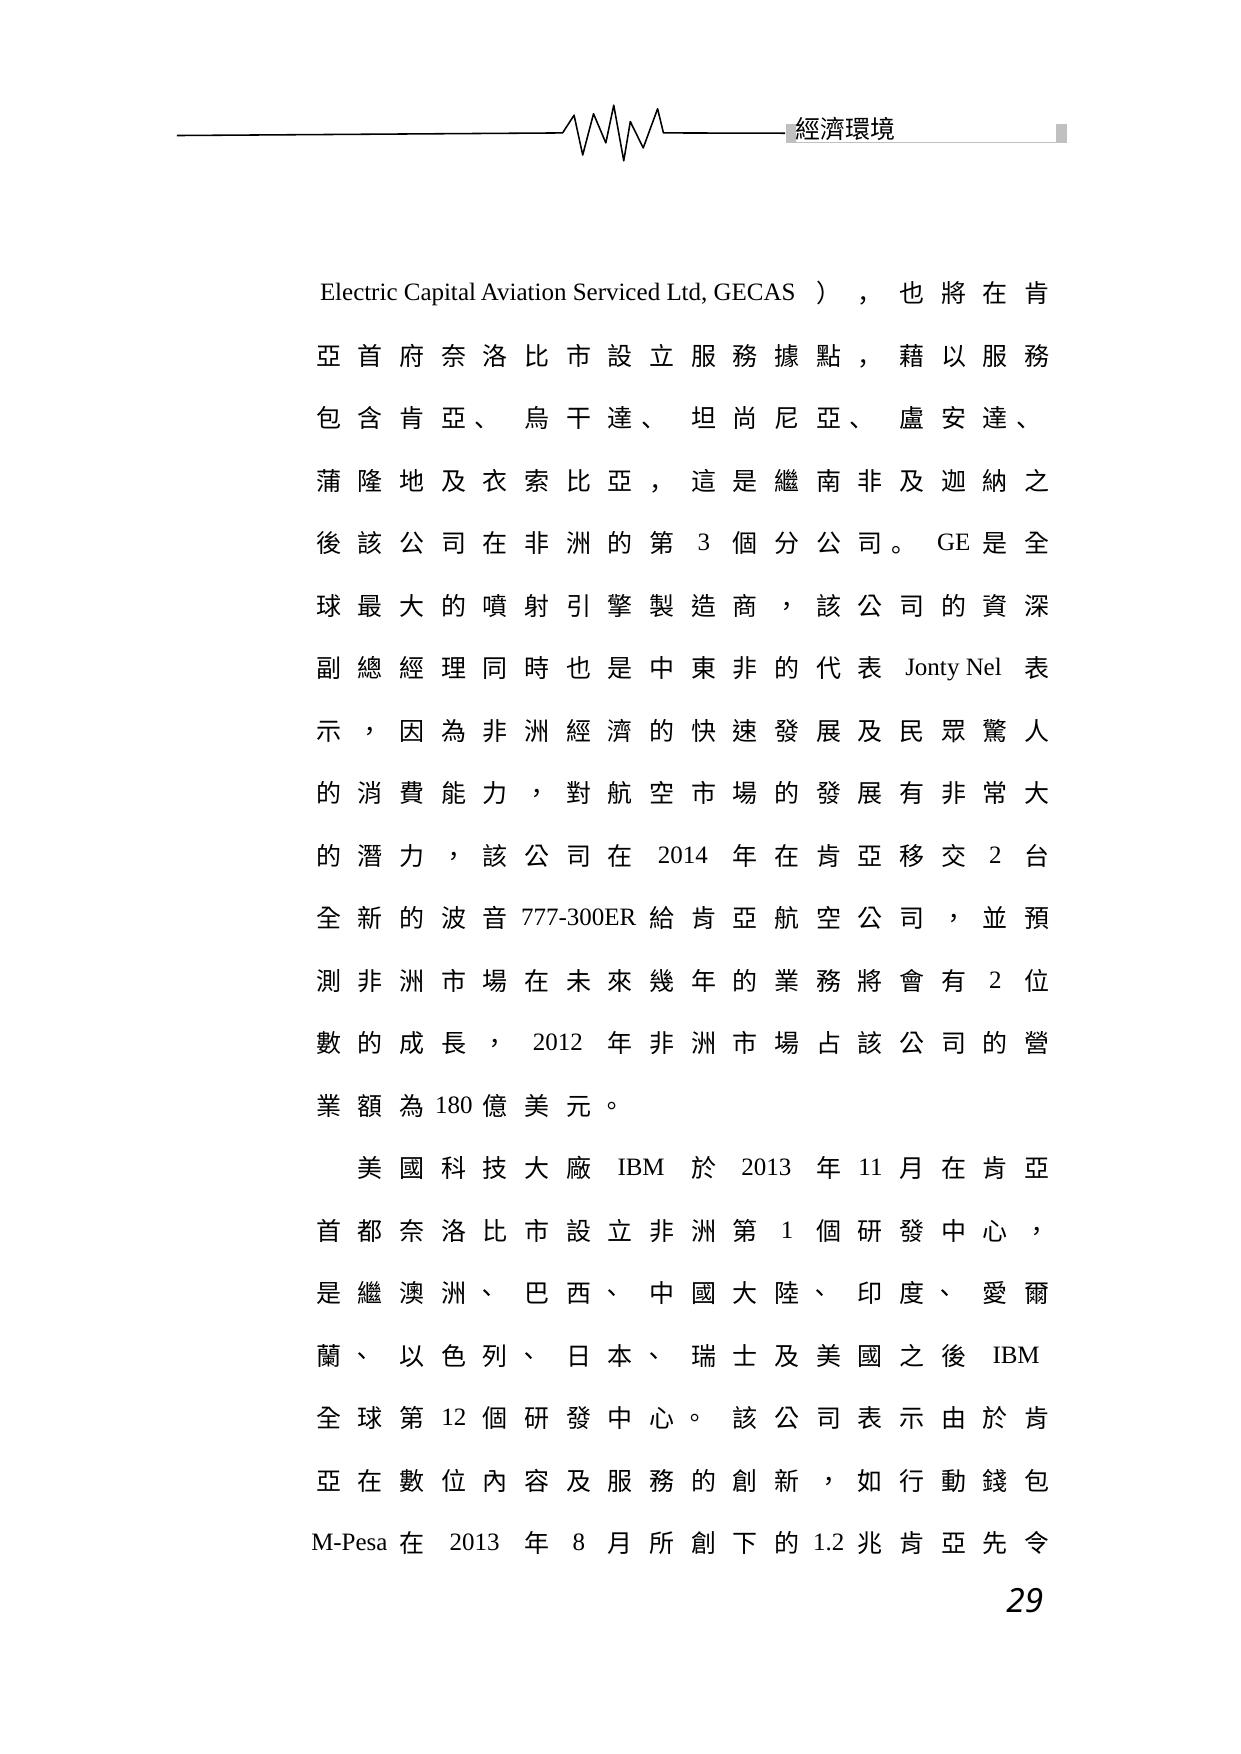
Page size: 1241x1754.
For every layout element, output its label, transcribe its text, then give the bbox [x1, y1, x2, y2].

text Electric Capital Aviation Serviced Ltd, GECAS），也將在肯亞首府奈洛比市設立服務據點，藉以服務包含肯亞、烏干達、坦尚尼亞、盧安達、蒲隆地及衣索比亞，這是繼南非及迦納之後該公司在非洲的第3個分公司。GE是全球最大的噴射引擎製造商，該公司的資深副總經理同時也是中東非的代表Jonty Nel表示，因為非洲經濟的快速發展及民眾驚人的消費能力，對航空市場的發展有非常大的潛力，該公司在2014年在肯亞移交2台全新的波音777-300ER給肯亞航空公司，並預測非洲市場在未來幾年的業務將會有2位數的成長，2012年非洲市場占該公司的營業額為180億美元。 [281, 250, 1058, 1125]
text 美國科技大廠IBM於2013年11月在肯亞首都奈洛比市設立非洲第1個研發中心，是繼澳洲、巴西、中國大陸、印度、愛爾蘭、以色列、日本、瑞士及美國之後IBM全球第12個研發中心。該公司表示由於肯亞在數位內容及服務的創新，如行動錢包M-Pesa在2013年8月所創下的1.2兆肯亞先令 [281, 1125, 1058, 1563]
